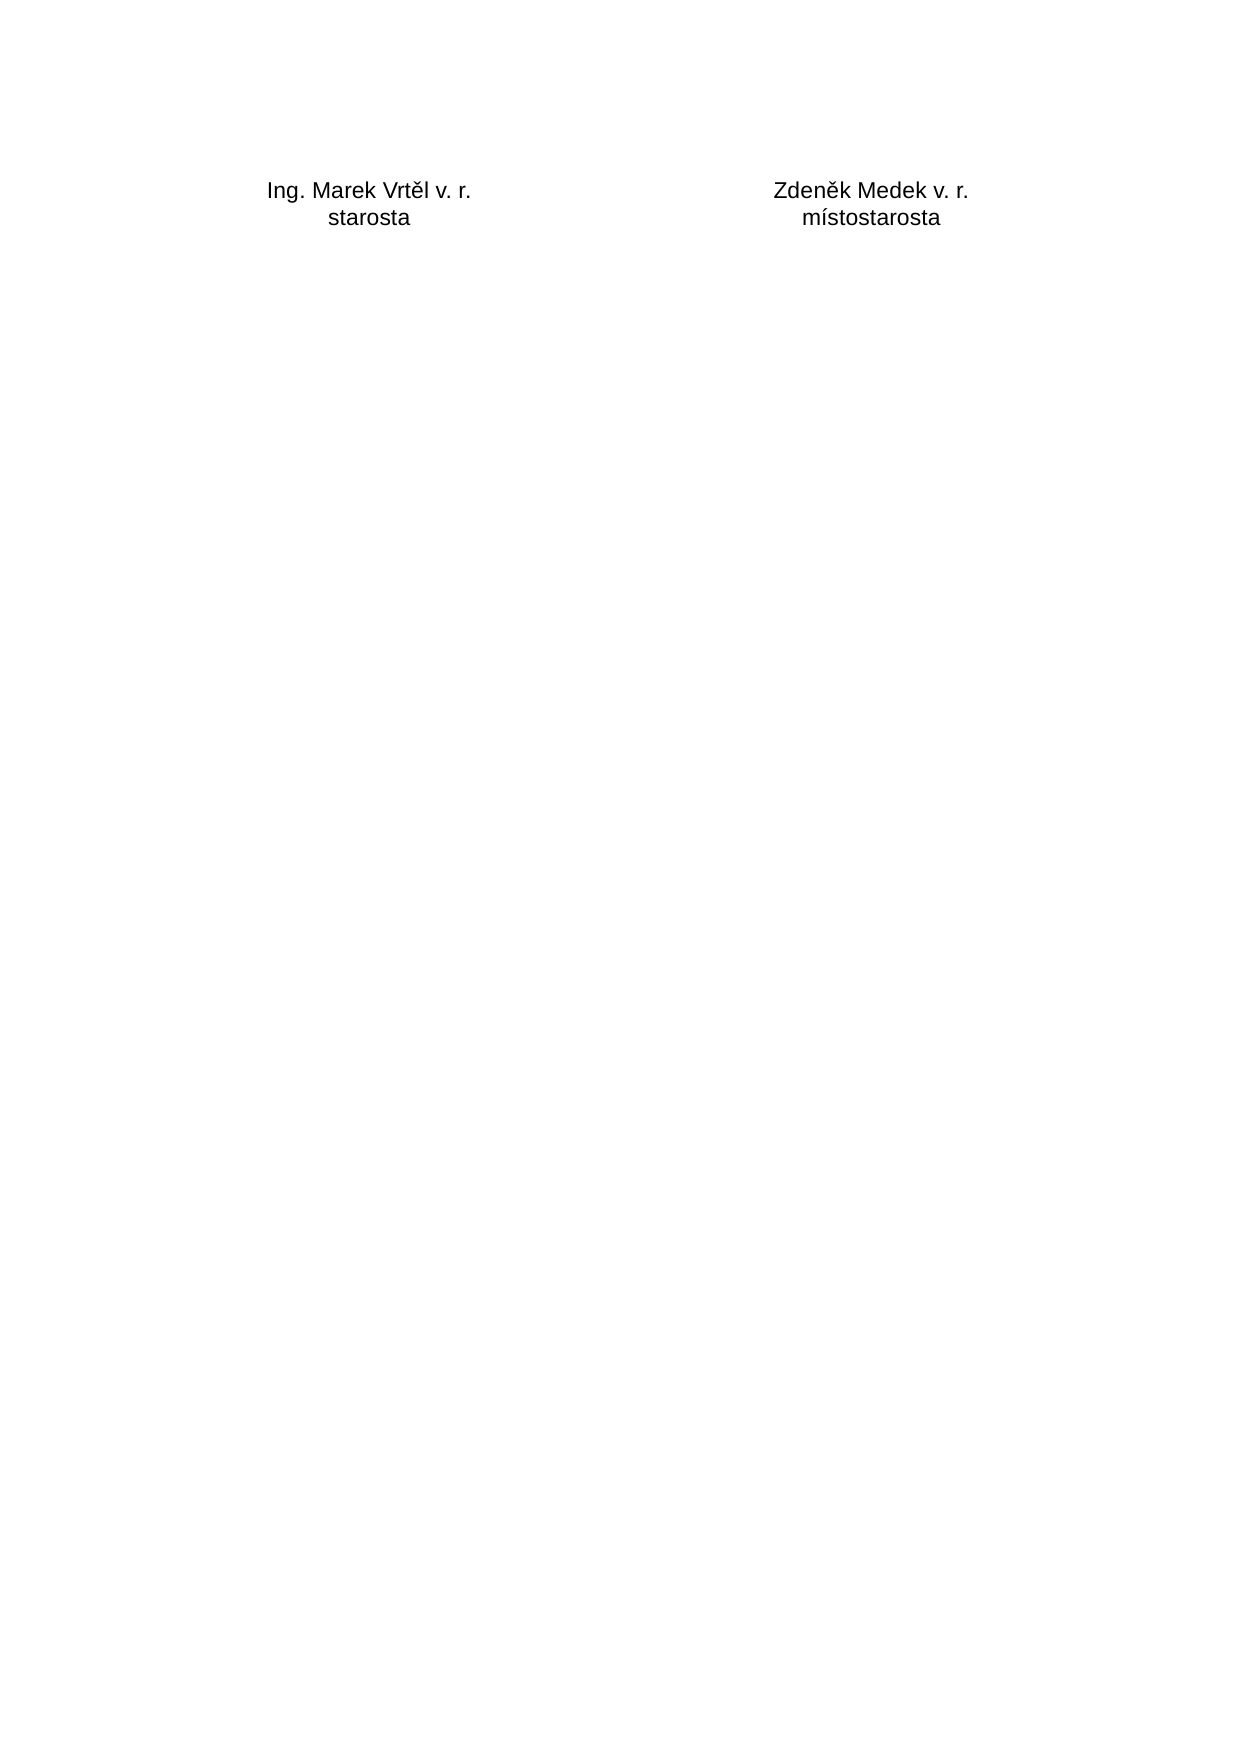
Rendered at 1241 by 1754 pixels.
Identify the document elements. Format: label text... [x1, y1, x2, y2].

table_header Zdeněk Medek v. r. místostarosta [620, 118, 1122, 236]
table_header Ing. Marek Vrtěl v. r. starosta [118, 118, 620, 236]
table_cell [118, 236, 620, 354]
table_cell [620, 236, 1122, 354]
